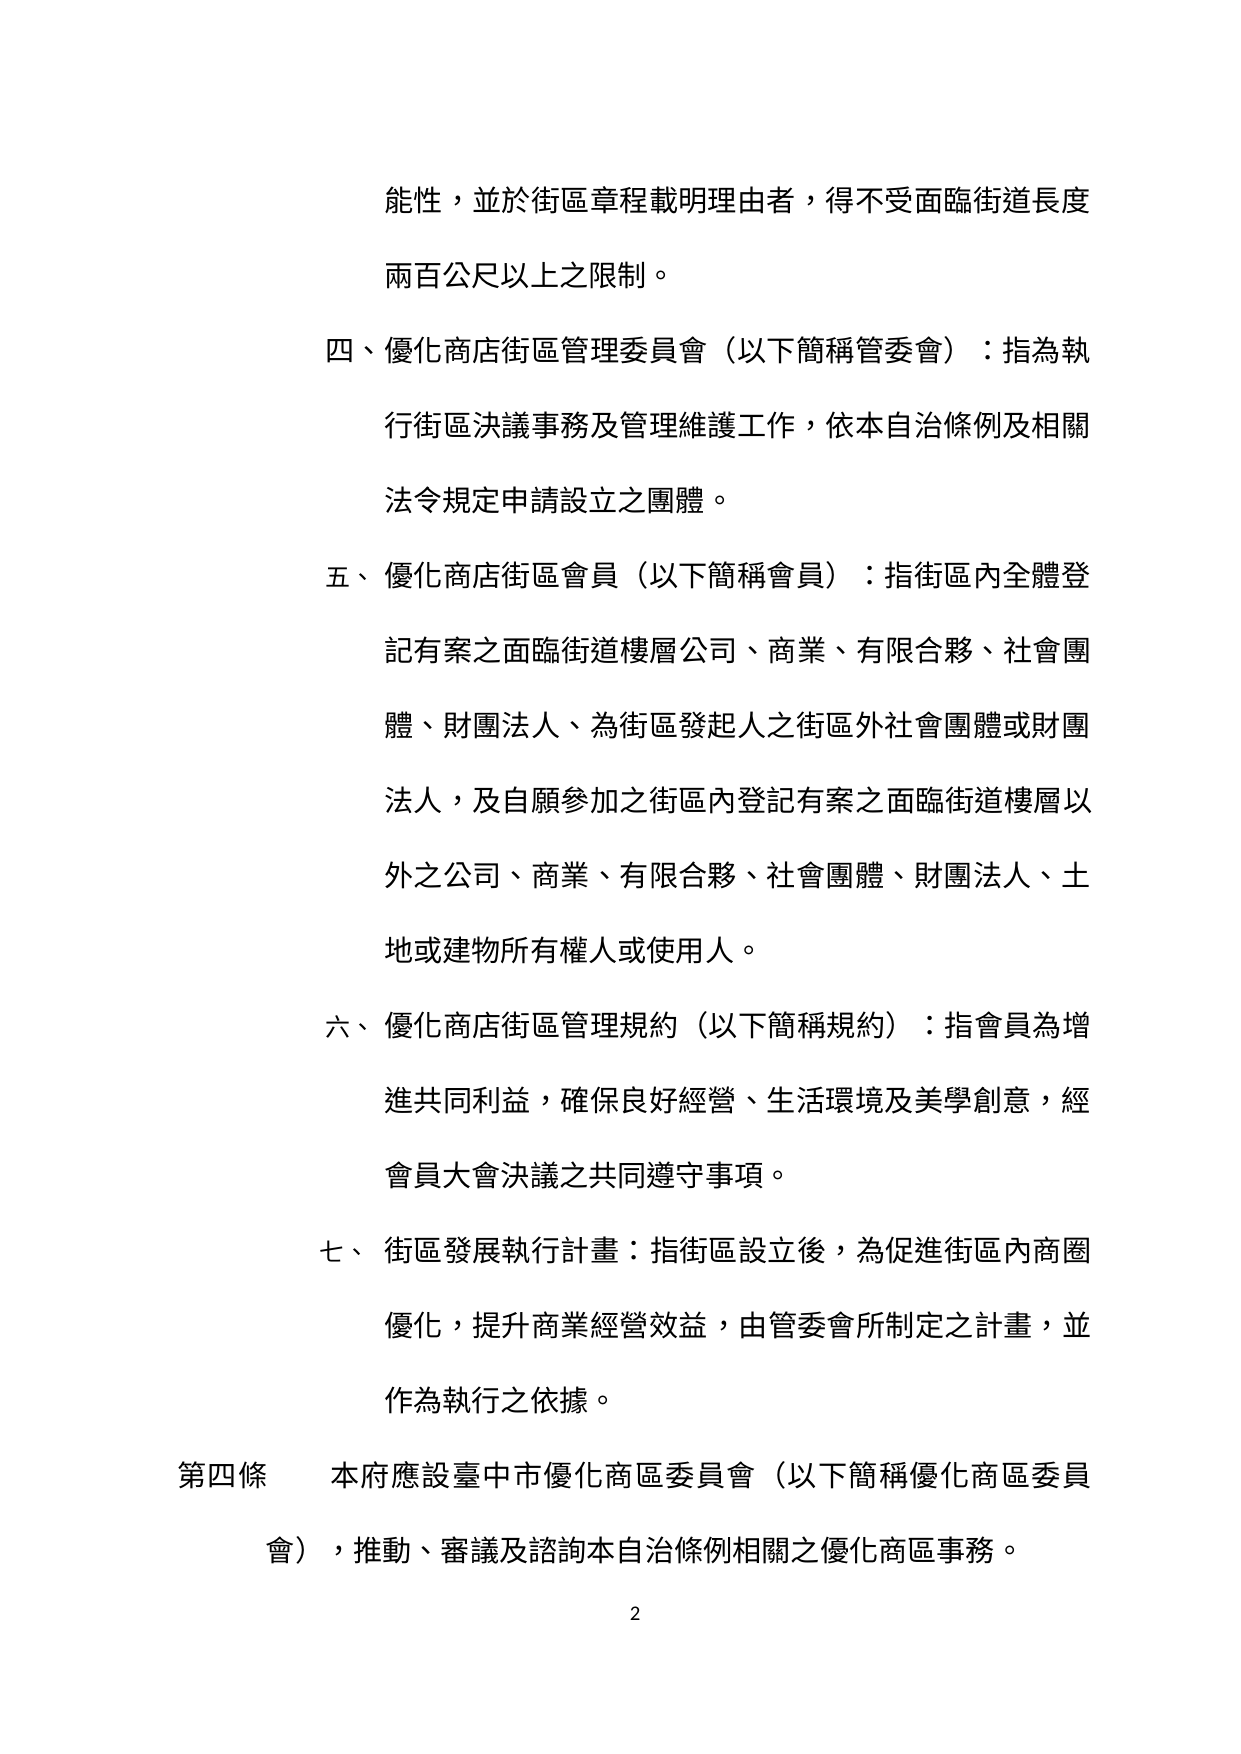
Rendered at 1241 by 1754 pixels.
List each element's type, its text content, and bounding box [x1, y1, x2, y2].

list 優化商店街區管理規約（以下簡稱規約）：指會員為增進共同利益，確保良好經營、生活環境及美學創意，經會員大會決議之共同遵守事項。 [325, 986, 1092, 1211]
list 優化商店街區會員（以下簡稱會員）：指街區內全體登記有案之面臨街道樓層公司、商業、有限合夥、社會團體、財團法人、為街區發起人之街區外社會團體或財團法人，及自願參加之街區內登記有案之面臨街道樓層以外之公司、商業、有限合夥、社會團體、財團法人、土地或建物所有權人或使用人。 [325, 536, 1092, 986]
list 街區發展執行計畫：指街區設立後，為促進街區內商圈優化，提升商業經營效益，由管委會所制定之計畫，並作為執行之依據。 [319, 1211, 1092, 1436]
list 優化商店街區管理委員會（以下簡稱管委會）：指為執行街區決議事務及管理維護工作，依本自治條例及相關法令規定申請設立之團體。 [325, 311, 1092, 536]
text 第四條 本府應設臺中市優化商區委員會（以下簡稱優化商區委員會），推動、審議及諮詢本自治條例相關之優化商區事務。 [177, 1436, 1092, 1586]
list 能性，並於街區章程載明理由者，得不受面臨街道長度兩百公尺以上之限制。 [325, 161, 1092, 311]
